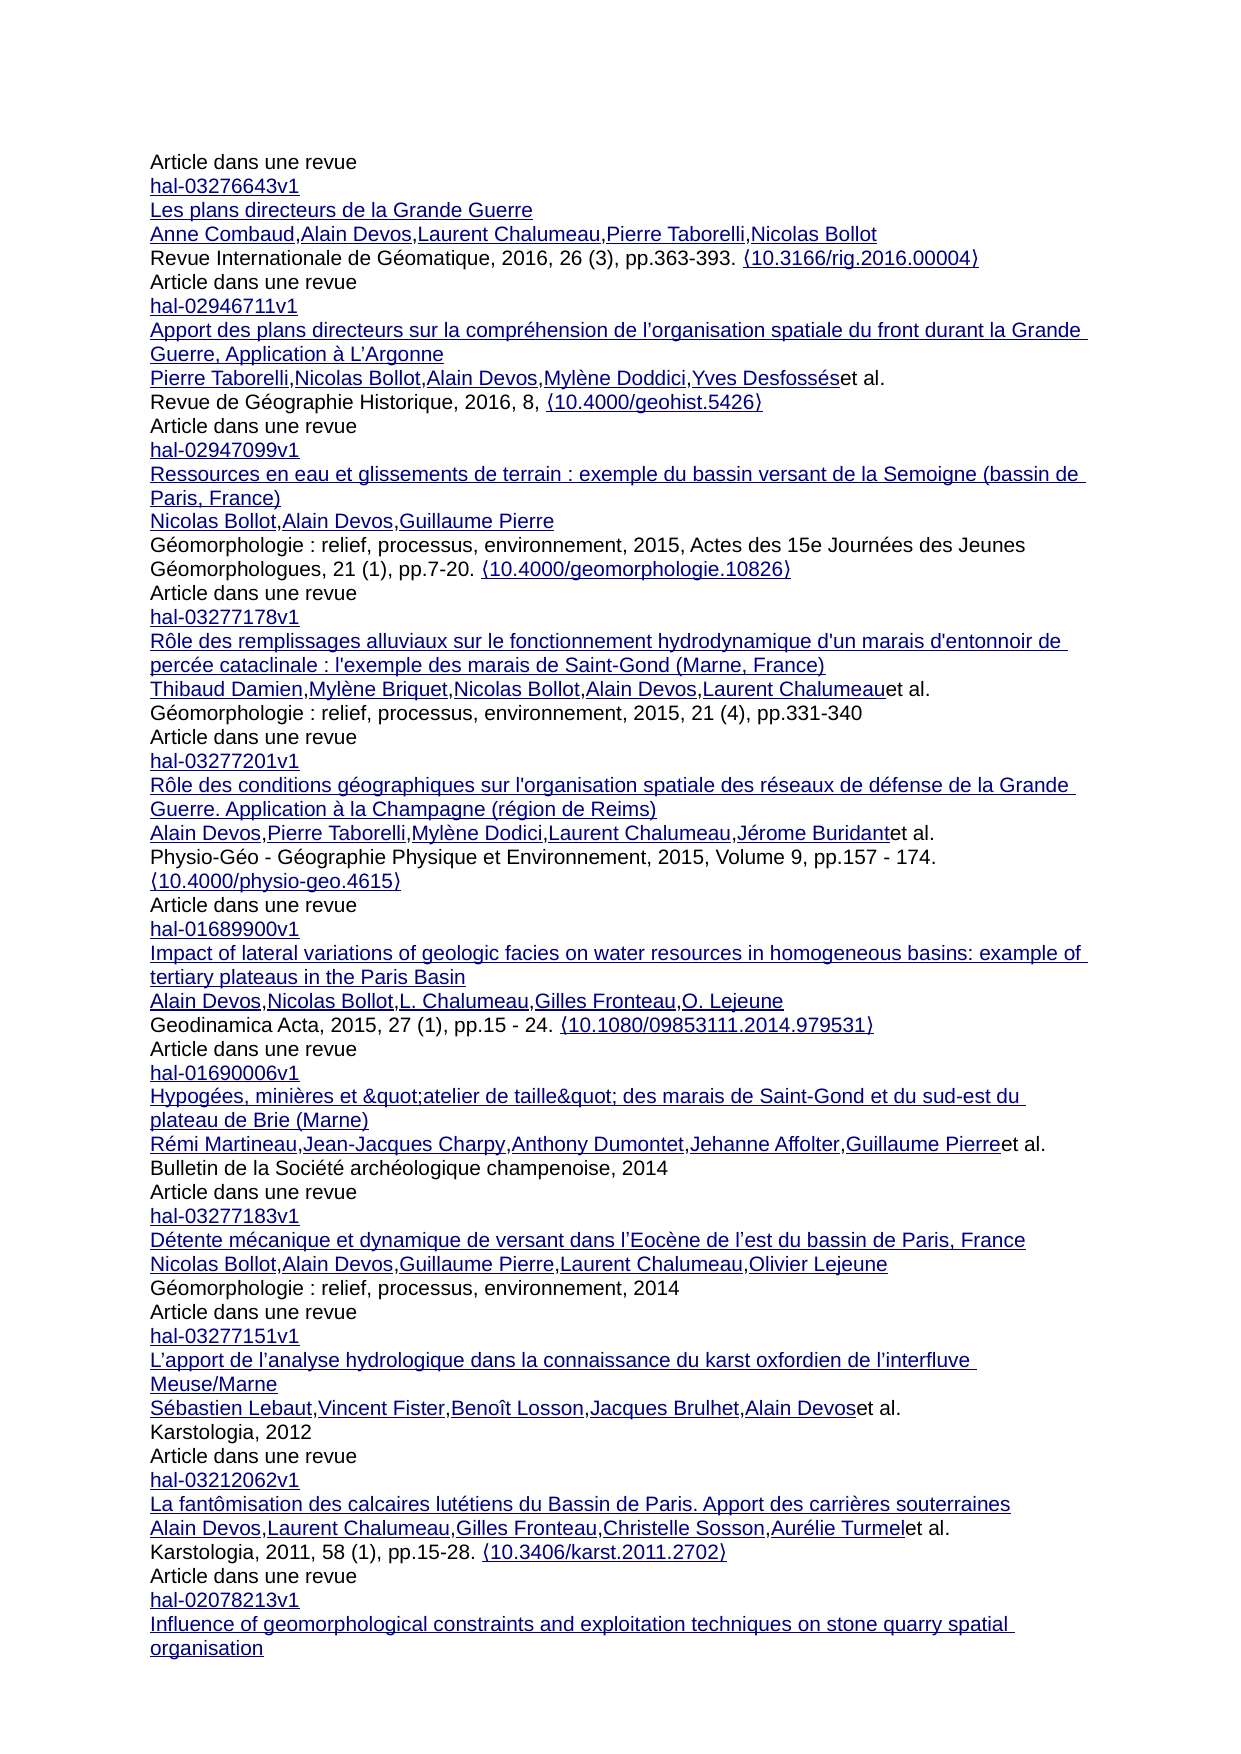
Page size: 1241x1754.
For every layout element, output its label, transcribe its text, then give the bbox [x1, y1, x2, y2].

table_cell Ressources en eau et glissements de terrain : exemple du bassin versant de la Semoigne (bassin de Paris, France) Nicolas Bollot,Alain Devos,Guillaume Pierre Géomorphologie : relief, processus, environnement, 2015, Actes des 15e Journées des Jeunes Géomorphologues, 21 (1), pp.7-20. ⟨10.4000/geomorphologie.10826⟩ Article dans une revue hal-03277178v1 [150, 461, 1090, 629]
table_cell Article dans une revue hal-03276643v1 [150, 150, 1090, 198]
table_cell Hypogées, minières et &quot;atelier de taille&quot; des marais de Saint-Gond et du sud-est du plateau de Brie (Marne) Rémi Martineau,Jean-Jacques Charpy,Anthony Dumontet,Jehanne Affolter,Guillaume Pierreet al. Bulletin de la Société archéologique champenoise, 2014 Article dans une revue hal-03277183v1 [150, 1084, 1090, 1228]
table_cell Apport des plans directeurs sur la compréhension de l’organisation spatiale du front durant la Grande Guerre, Application à L’Argonne Pierre Taborelli,Nicolas Bollot,Alain Devos,Mylène Doddici,Yves Desfosséset al. Revue de Géographie Historique, 2016, 8, ⟨10.4000/geohist.5426⟩ Article dans une revue hal-02947099v1 [150, 318, 1090, 461]
table_cell La fantômisation des calcaires lutétiens du Bassin de Paris. Apport des carrières souterraines Alain Devos,Laurent Chalumeau,Gilles Fronteau,Christelle Sosson,Aurélie Turmelet al. Karstologia, 2011, 58 (1), pp.15-28. ⟨10.3406/karst.2011.2702⟩ Article dans une revue hal-02078213v1 [150, 1492, 1090, 1611]
table_cell Influence of geomorphological constraints and exploitation techniques on stone quarry spatial organisation [150, 1611, 1090, 1659]
table_cell Impact of lateral variations of geologic facies on water resources in homogeneous basins: example of tertiary plateaus in the Paris Basin Alain Devos,Nicolas Bollot,L. Chalumeau,Gilles Fronteau,O. Lejeune Geodinamica Acta, 2015, 27 (1), pp.15 - 24. ⟨10.1080/09853111.2014.979531⟩ Article dans une revue hal-01690006v1 [150, 941, 1090, 1084]
table_cell Rôle des remplissages alluviaux sur le fonctionnement hydrodynamique d'un marais d'entonnoir de percée cataclinale : l'exemple des marais de Saint-Gond (Marne, France) Thibaud Damien,Mylène Briquet,Nicolas Bollot,Alain Devos,Laurent Chalumeauet al. Géomorphologie : relief, processus, environnement, 2015, 21 (4), pp.331-340 Article dans une revue hal-03277201v1 [150, 629, 1090, 773]
table_cell Rôle des conditions géographiques sur l'organisation spatiale des réseaux de défense de la Grande Guerre. Application à la Champagne (région de Reims) Alain Devos,Pierre Taborelli,Mylène Dodici,Laurent Chalumeau,Jérome Buridantet al. Physio-Géo - Géographie Physique et Environnement, 2015, Volume 9, pp.157 - 174. ⟨10.4000/physio-geo.4615⟩ Article dans une revue hal-01689900v1 [150, 773, 1090, 941]
table_cell Détente mécanique et dynamique de versant dans lʼEocène de lʼest du bassin de Paris, France Nicolas Bollot,Alain Devos,Guillaume Pierre,Laurent Chalumeau,Olivier Lejeune Géomorphologie : relief, processus, environnement, 2014 Article dans une revue hal-03277151v1 [150, 1228, 1090, 1348]
table_cell L’apport de l’analyse hydrologique dans la connaissance du karst oxfordien de l’interfluve Meuse/Marne Sébastien Lebaut,Vincent Fister,Benoît Losson,Jacques Brulhet,Alain Devoset al. Karstologia, 2012 Article dans une revue hal-03212062v1 [150, 1348, 1090, 1492]
table_cell Les plans directeurs de la Grande Guerre Anne Combaud,Alain Devos,Laurent Chalumeau,Pierre Taborelli,Nicolas Bollot Revue Internationale de Géomatique, 2016, 26 (3), pp.363-393. ⟨10.3166/rig.2016.00004⟩ Article dans une revue hal-02946711v1 [150, 198, 1090, 318]
